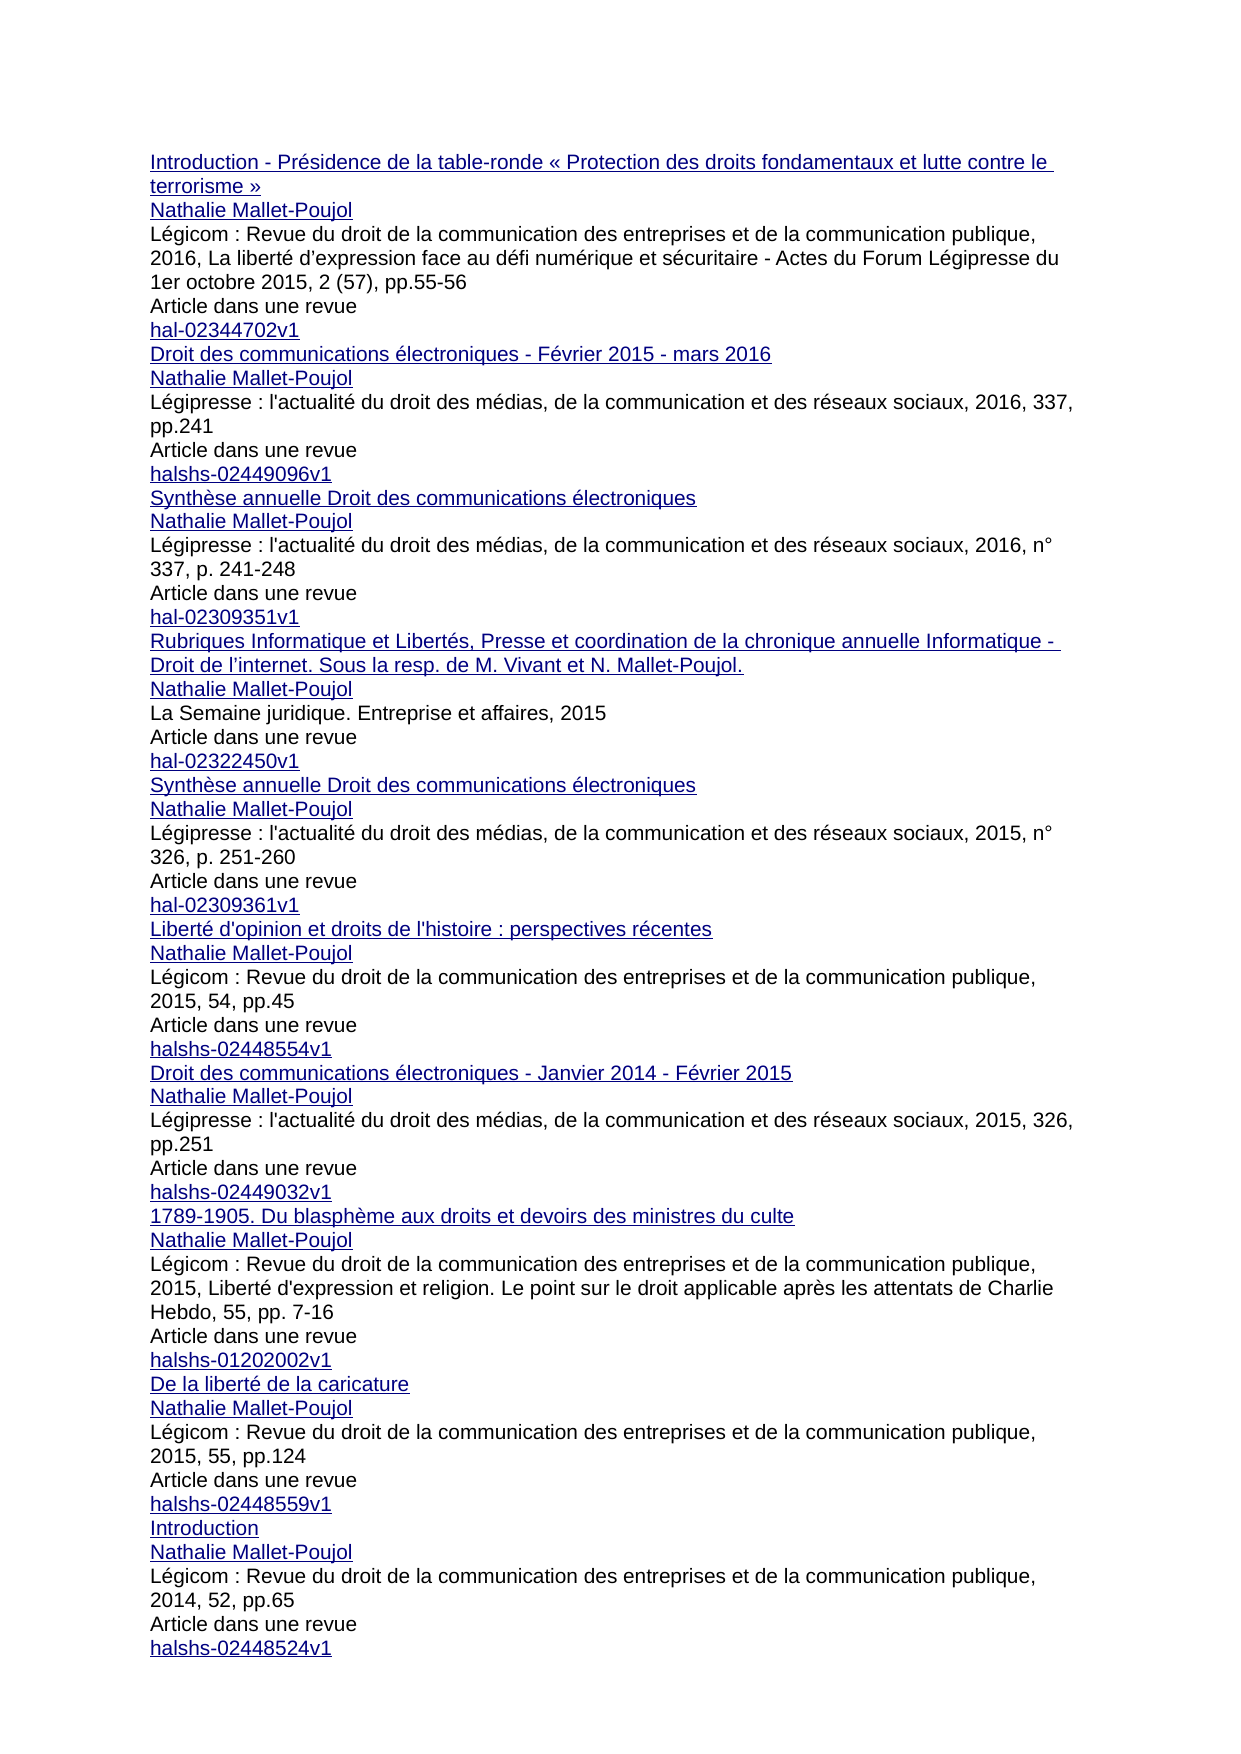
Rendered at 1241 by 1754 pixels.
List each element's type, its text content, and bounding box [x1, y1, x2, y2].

table_cell Introduction Nathalie Mallet-Poujol Légicom : Revue du droit de la communication des entreprises et de la communication publique, 2014, 52, pp.65 Article dans une revue halshs-02448524v1 [150, 1516, 1090, 1659]
table_cell Droit des communications électroniques - Février 2015 - mars 2016 Nathalie Mallet-Poujol Légipresse : l'actualité du droit des médias, de la communication et des réseaux sociaux, 2016, 337, pp.241 Article dans une revue halshs-02449096v1 [150, 342, 1090, 485]
table_cell Rubriques Informatique et Libertés, Presse et coordination de la chronique annuelle Informatique - Droit de l’internet. Sous la resp. de M. Vivant et N. Mallet-Poujol. Nathalie Mallet-Poujol La Semaine juridique. Entreprise et affaires, 2015 Article dans une revue hal-02322450v1 [150, 629, 1090, 773]
table_cell 1789-1905. Du blasphème aux droits et devoirs des ministres du culte Nathalie Mallet-Poujol Légicom : Revue du droit de la communication des entreprises et de la communication publique, 2015, Liberté d'expression et religion. Le point sur le droit applicable après les attentats de Charlie Hebdo, 55, pp. 7-16 Article dans une revue halshs-01202002v1 [150, 1204, 1090, 1372]
table_cell Introduction - Présidence de la table-ronde « Protection des droits fondamentaux et lutte contre le terrorisme » Nathalie Mallet-Poujol Légicom : Revue du droit de la communication des entreprises et de la communication publique, 2016, La liberté d’expression face au défi numérique et sécuritaire - Actes du Forum Légipresse du 1er octobre 2015, 2 (57), pp.55-56 Article dans une revue hal-02344702v1 [150, 150, 1090, 342]
table_cell Droit des communications électroniques - Janvier 2014 - Février 2015 Nathalie Mallet-Poujol Légipresse : l'actualité du droit des médias, de la communication et des réseaux sociaux, 2015, 326, pp.251 Article dans une revue halshs-02449032v1 [150, 1060, 1090, 1204]
table_cell De la liberté de la caricature Nathalie Mallet-Poujol Légicom : Revue du droit de la communication des entreprises et de la communication publique, 2015, 55, pp.124 Article dans une revue halshs-02448559v1 [150, 1372, 1090, 1516]
table_cell Synthèse annuelle Droit des communications électroniques Nathalie Mallet-Poujol Légipresse : l'actualité du droit des médias, de la communication et des réseaux sociaux, 2015, n° 326, p. 251-260 Article dans une revue hal-02309361v1 [150, 773, 1090, 917]
table_cell Synthèse annuelle Droit des communications électroniques Nathalie Mallet-Poujol Légipresse : l'actualité du droit des médias, de la communication et des réseaux sociaux, 2016, n° 337, p. 241-248 Article dans une revue hal-02309351v1 [150, 485, 1090, 629]
table_cell Liberté d'opinion et droits de l'histoire : perspectives récentes Nathalie Mallet-Poujol Légicom : Revue du droit de la communication des entreprises et de la communication publique, 2015, 54, pp.45 Article dans une revue halshs-02448554v1 [150, 917, 1090, 1060]
